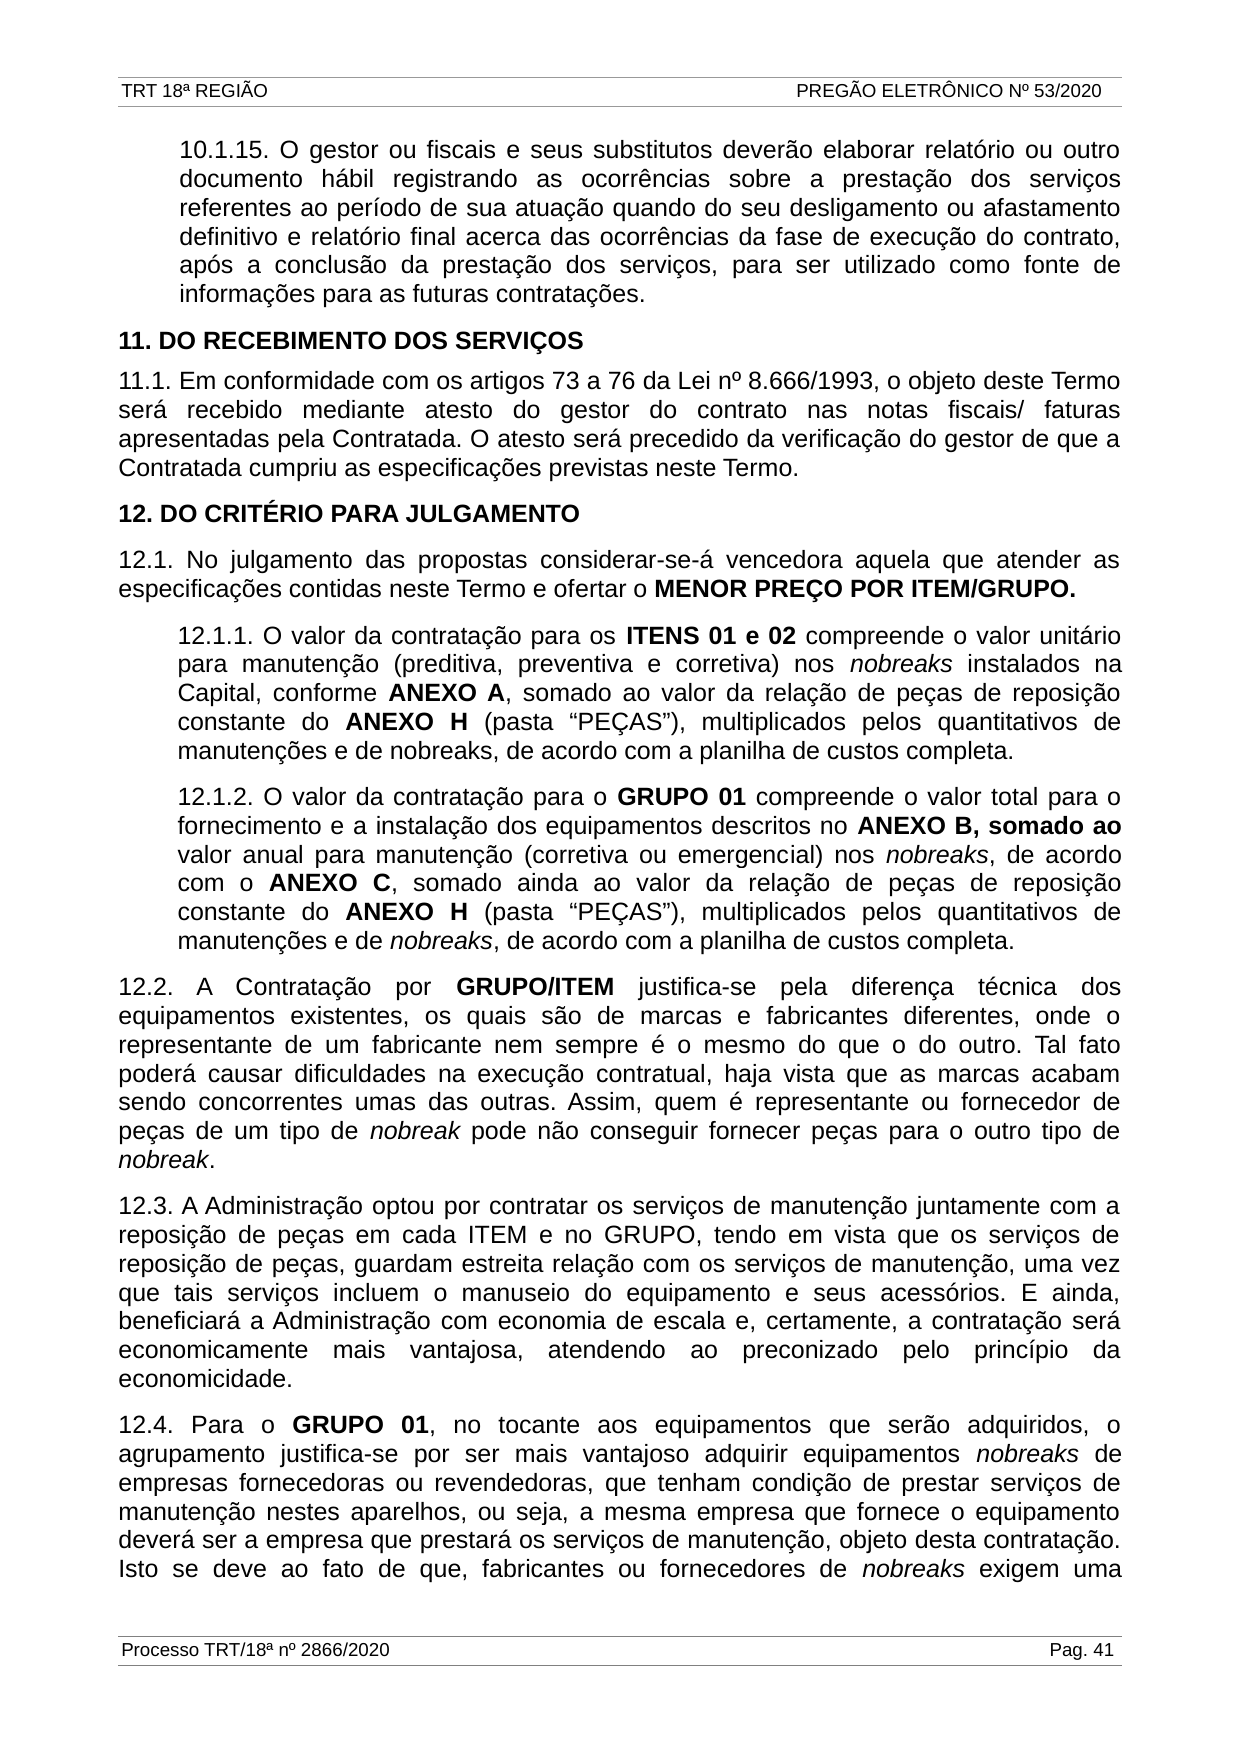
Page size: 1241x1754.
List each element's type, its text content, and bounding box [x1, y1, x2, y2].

text 10.1.15. O gestor ou fiscais e seus substitutos deverão elaborar relatório ou outro documento hábil registrando as ocorrências sobre a prestação dos serviços referentes ao período de sua atuação quando do seu desligamento ou afastamento definitivo e relatório final acerca das ocorrências da fase de execução do contrato, após a conclusão da prestação dos serviços, para ser utilizado como fonte de informações para as futuras contratações. [179, 136, 1122, 308]
text 11. DO RECEBIMENTO DOS SERVIÇOS [118, 326, 1122, 354]
text 12. DO CRITÉRIO PARA JULGAMENTO [118, 499, 1122, 528]
text 12.1.2. O valor da contratação para o GRUPO 01 compreende o valor total para o fornecimento e a instalação dos equipamentos descritos no ANEXO B, somado ao valor anual para manutenção (corretiva ou emergencial) nos nobreaks, de acordo com o ANEXO C, somado ainda ao valor da relação de peças de reposição constante do ANEXO H (pasta “PEÇAS”), multiplicados pelos quantitativos de manutenções e de nobreaks, de acordo com a planilha de custos completa. [177, 782, 1122, 954]
text 12.2. A Contratação por GRUPO/ITEM justifica-se pela diferença técnica dos equipamentos existentes, os quais são de marcas e fabricantes diferentes, onde o representante de um fabricante nem sempre é o mesmo do que o do outro. Tal fato poderá causar dificuldades na execução contratual, haja vista que as marcas acabam sendo concorrentes umas das outras. Assim, quem é representante ou fornecedor de peças de um tipo de nobreak pode não conseguir fornecer peças para o outro tipo de nobreak. [118, 972, 1122, 1173]
text 12.3. A Administração optou por contratar os serviços de manutenção juntamente com a reposição de peças em cada ITEM e no GRUPO, tendo em vista que os serviços de reposição de peças, guardam estreita relação com os serviços de manutenção, uma vez que tais serviços incluem o manuseio do equipamento e seus acessórios. E ainda, beneficiará a Administração com economia de escala e, certamente, a contratação será economicamente mais vantajosa, atendendo ao preconizado pelo princípio da economicidade. [118, 1191, 1122, 1392]
text 11.1. Em conformidade com os artigos 73 a 76 da Lei nº 8.666/1993, o objeto deste Termo será recebido mediante atesto do gestor do contrato nas notas fiscais/ faturas apresentadas pela Contratada. O atesto será precedido da verificação do gestor de que a Contratada cumpriu as especificações previstas neste Termo. [118, 366, 1122, 481]
text 12.4. Para o GRUPO 01, no tocante aos equipamentos que serão adquiridos, o agrupamento justifica-se por ser mais vantajoso adquirir equipamentos nobreaks de empresas fornecedoras ou revendedoras, que tenham condição de prestar serviços de manutenção nestes aparelhos, ou seja, a mesma empresa que fornece o equipamento deverá ser a empresa que prestará os serviços de manutenção, objeto desta contratação. Isto se deve ao fato de que, fabricantes ou fornecedores de nobreaks exigem uma [118, 1410, 1122, 1583]
text 12.1. No julgamento das propostas considerar-se-á vencedora aquela que atender as especificações contidas neste Termo e ofertar o MENOR PREÇO POR ITEM/GRUPO. [118, 545, 1122, 603]
text 12.1.1. O valor da contratação para os ITENS 01 e 02 compreende o valor unitário para manutenção (preditiva, preventiva e corretiva) nos nobreaks instalados na Capital, conforme ANEXO A, somado ao valor da relação de peças de reposição constante do ANEXO H (pasta “PEÇAS”), multiplicados pelos quantitativos de manutenções e de nobreaks, de acordo com a planilha de custos completa. [177, 621, 1122, 764]
